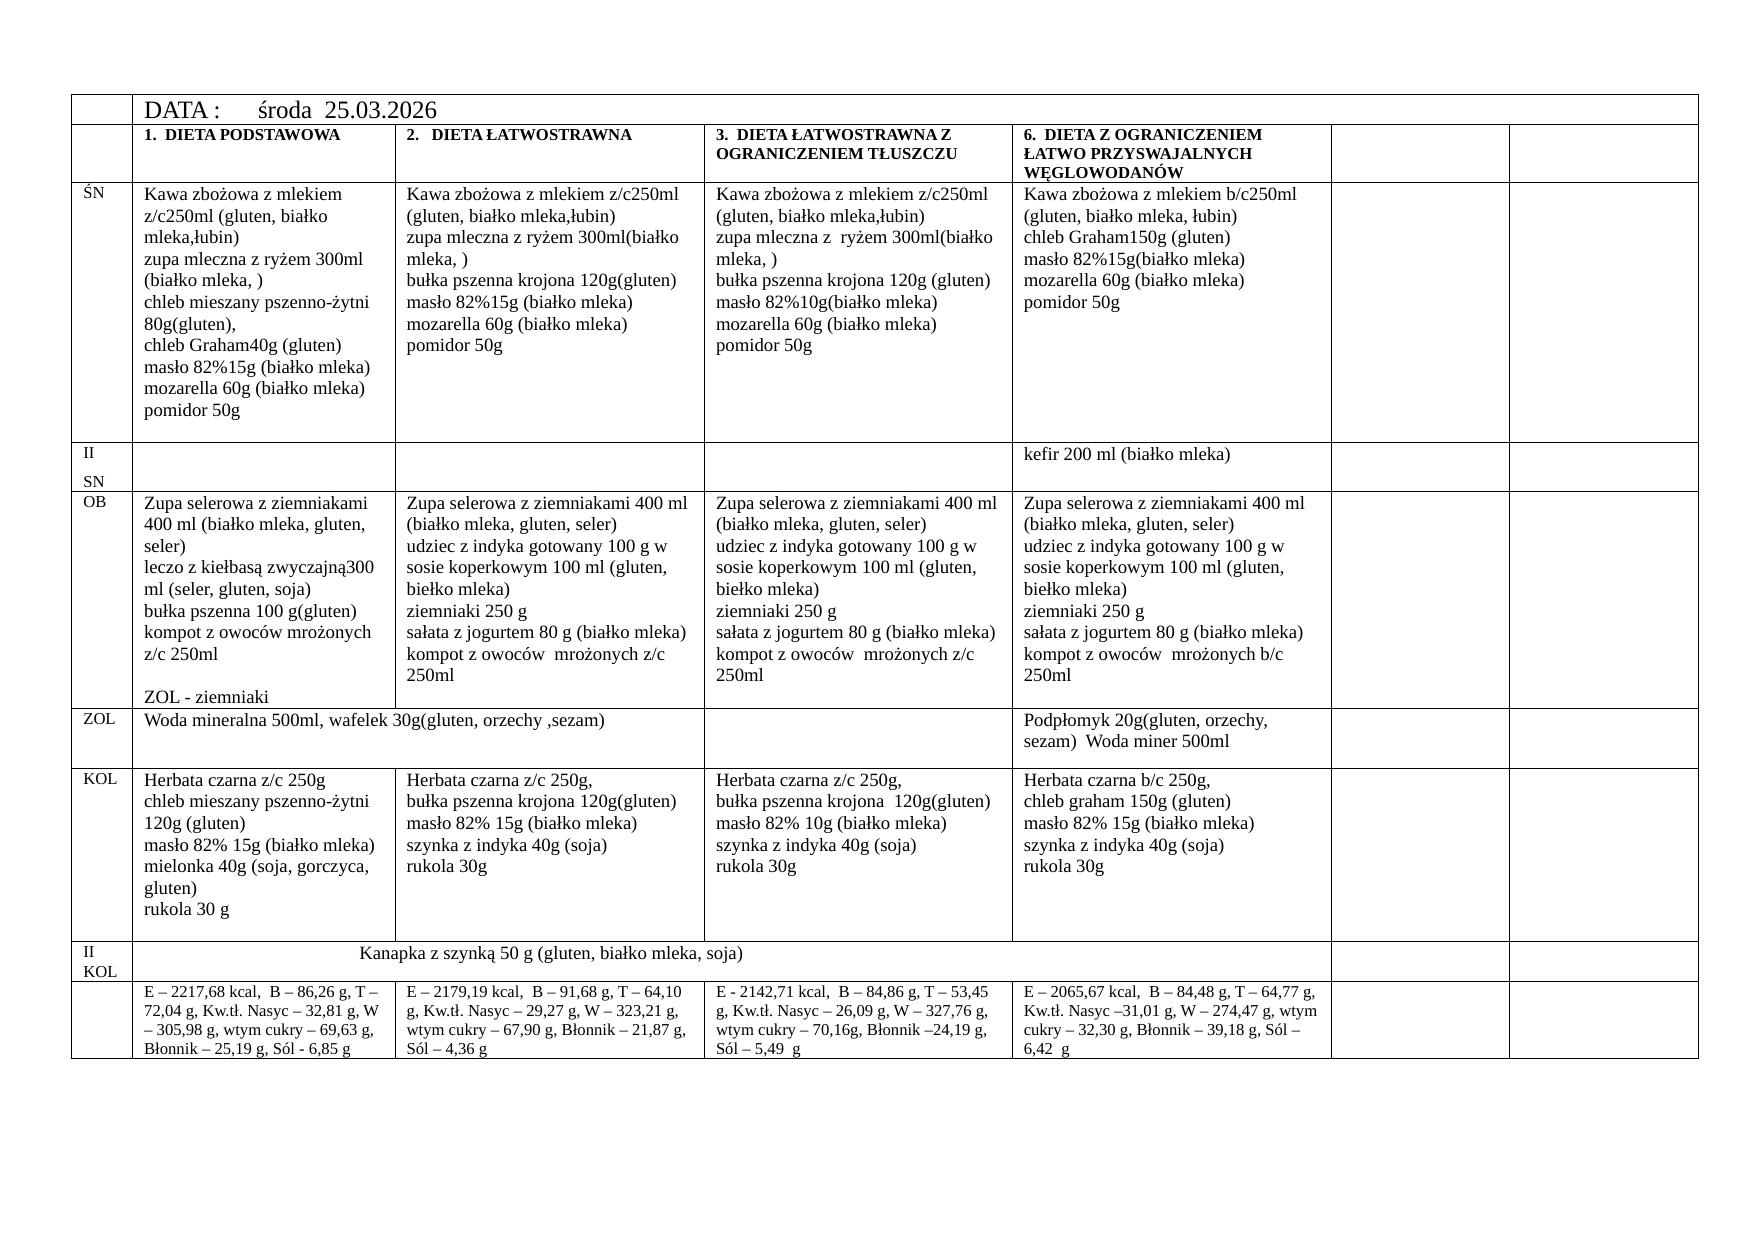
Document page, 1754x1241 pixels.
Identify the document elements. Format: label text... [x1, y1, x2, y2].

table_cell [1510, 183, 1698, 442]
table_cell [1332, 942, 1509, 981]
table_cell Herbata czarna z/c 250g chleb mieszany pszenno-żytni 120g (gluten) masło 82% 15g (białko mleka) mielonka 40g (soja, gorczyca, gluten) rukola 30 g [133, 769, 395, 941]
table_cell [1332, 125, 1509, 182]
table_cell [1332, 443, 1509, 491]
table_cell Kanapka z szynką 50 g (gluten, białko mleka, soja) [133, 942, 1331, 981]
table_cell [1332, 709, 1509, 768]
table_cell Kawa zbożowa z mlekiem z/c250ml (gluten, białko mleka,łubin) zupa mleczna z ryżem 300ml (białko mleka, ) chleb mieszany pszenno-żytni 80g(gluten), chleb Graham40g (gluten) masło 82%15g (białko mleka) mozarella 60g (białko mleka) pomidor 50g [133, 183, 395, 442]
table_cell Podpłomyk 20g(gluten, orzechy, sezam) Woda miner 500ml [1013, 709, 1331, 768]
table_cell [1332, 492, 1509, 707]
table_cell 1. DIETA PODSTAWOWA [133, 125, 395, 182]
table_cell 6. DIETA Z OGRANICZENIEM ŁATWO PRZYSWAJALNYCH WĘGLOWODANÓW [1013, 125, 1331, 182]
table_cell Zupa selerowa z ziemniakami 400 ml (białko mleka, gluten, seler) leczo z kiełbasą zwyczajną300 ml (seler, gluten, soja) bułka pszenna 100 g(gluten) kompot z owoców mrożonych z/c 250ml ZOL - ziemniaki [133, 492, 395, 707]
table_cell [1332, 769, 1509, 941]
table_cell [1510, 942, 1698, 981]
table_cell [705, 709, 1012, 768]
table_cell [1332, 183, 1509, 442]
table_cell ŚN [72, 183, 132, 442]
table_cell E – 2065,67 kcal, B – 84,48 g, T – 64,77 g, Kw.tł. Nasyc –31,01 g, W – 274,47 g, wtym cukry – 32,30 g, Błonnik – 39,18 g, Sól –6,42 g [1013, 982, 1331, 1058]
table_cell Zupa selerowa z ziemniakami 400 ml (białko mleka, gluten, seler) udziec z indyka gotowany 100 g w sosie koperkowym 100 ml (gluten, biełko mleka) ziemniaki 250 g sałata z jogurtem 80 g (białko mleka) kompot z owoców mrożonych z/c 250ml [396, 492, 704, 707]
table_cell Herbata czarna b/c 250g, chleb graham 150g (gluten) masło 82% 15g (białko mleka) szynka z indyka 40g (soja) rukola 30g [1013, 769, 1331, 941]
table_cell [72, 125, 132, 182]
table_cell [1510, 492, 1698, 707]
table_cell Kawa zbożowa z mlekiem z/c250ml (gluten, białko mleka,łubin) zupa mleczna z ryżem 300ml(białko mleka, ) bułka pszenna krojona 120g (gluten) masło 82%10g(białko mleka) mozarella 60g (białko mleka) pomidor 50g [705, 183, 1012, 442]
table_cell OB [72, 492, 132, 707]
table_cell Kawa zbożowa z mlekiem z/c250ml (gluten, białko mleka,łubin) zupa mleczna z ryżem 300ml(białko mleka, ) bułka pszenna krojona 120g(gluten) masło 82%15g (białko mleka) mozarella 60g (białko mleka) pomidor 50g [396, 183, 704, 442]
table_cell E – 2179,19 kcal, B – 91,68 g, T – 64,10 g, Kw.tł. Nasyc – 29,27 g, W – 323,21 g, wtym cukry – 67,90 g, Błonnik – 21,87 g, Sól – 4,36 g [396, 982, 704, 1058]
table_cell [1510, 443, 1698, 491]
table_cell II SN [72, 443, 132, 491]
table_cell Herbata czarna z/c 250g, bułka pszenna krojona 120g(gluten) masło 82% 15g (białko mleka) szynka z indyka 40g (soja) rukola 30g [396, 769, 704, 941]
table_cell Zupa selerowa z ziemniakami 400 ml (białko mleka, gluten, seler) udziec z indyka gotowany 100 g w sosie koperkowym 100 ml (gluten, biełko mleka) ziemniaki 250 g sałata z jogurtem 80 g (białko mleka) kompot z owoców mrożonych b/c 250ml [1013, 492, 1331, 707]
table_cell [1332, 982, 1509, 1058]
table_cell [396, 443, 704, 491]
table_cell [1510, 709, 1698, 768]
table_cell [133, 443, 395, 491]
table_cell II KOL [72, 942, 132, 981]
table_cell E – 2217,68 kcal, B – 86,26 g, T – 72,04 g, Kw.tł. Nasyc – 32,81 g, W – 305,98 g, wtym cukry – 69,63 g, Błonnik – 25,19 g, Sól - 6,85 g [133, 982, 395, 1058]
table_cell [1510, 769, 1698, 941]
table_cell [1510, 125, 1698, 182]
table_cell ZOL [72, 709, 132, 768]
table_cell 3. DIETA ŁATWOSTRAWNA Z OGRANICZENIEM TŁUSZCZU [705, 125, 1012, 182]
table_cell [1510, 982, 1698, 1058]
table_header [72, 95, 132, 123]
table_cell Woda mineralna 500ml, wafelek 30g(gluten, orzechy ,sezam) [133, 709, 704, 768]
table_header DATA : środa 25.03.2026 [133, 95, 1698, 123]
table_cell kefir 200 ml (białko mleka) [1013, 443, 1331, 491]
table_cell 2. DIETA ŁATWOSTRAWNA [396, 125, 704, 182]
table_cell KOL [72, 769, 132, 941]
table_cell Kawa zbożowa z mlekiem b/c250ml (gluten, białko mleka, łubin) chleb Graham150g (gluten) masło 82%15g(białko mleka) mozarella 60g (białko mleka) pomidor 50g [1013, 183, 1331, 442]
table_cell Herbata czarna z/c 250g, bułka pszenna krojona 120g(gluten) masło 82% 10g (białko mleka) szynka z indyka 40g (soja) rukola 30g [705, 769, 1012, 941]
table_cell Zupa selerowa z ziemniakami 400 ml (białko mleka, gluten, seler) udziec z indyka gotowany 100 g w sosie koperkowym 100 ml (gluten, biełko mleka) ziemniaki 250 g sałata z jogurtem 80 g (białko mleka) kompot z owoców mrożonych z/c 250ml [705, 492, 1012, 707]
table_cell [705, 443, 1012, 491]
table_cell [72, 982, 132, 1058]
table_cell E - 2142,71 kcal, B – 84,86 g, T – 53,45 g, Kw.tł. Nasyc – 26,09 g, W – 327,76 g, wtym cukry – 70,16g, Błonnik –24,19 g, Sól – 5,49 g [705, 982, 1012, 1058]
